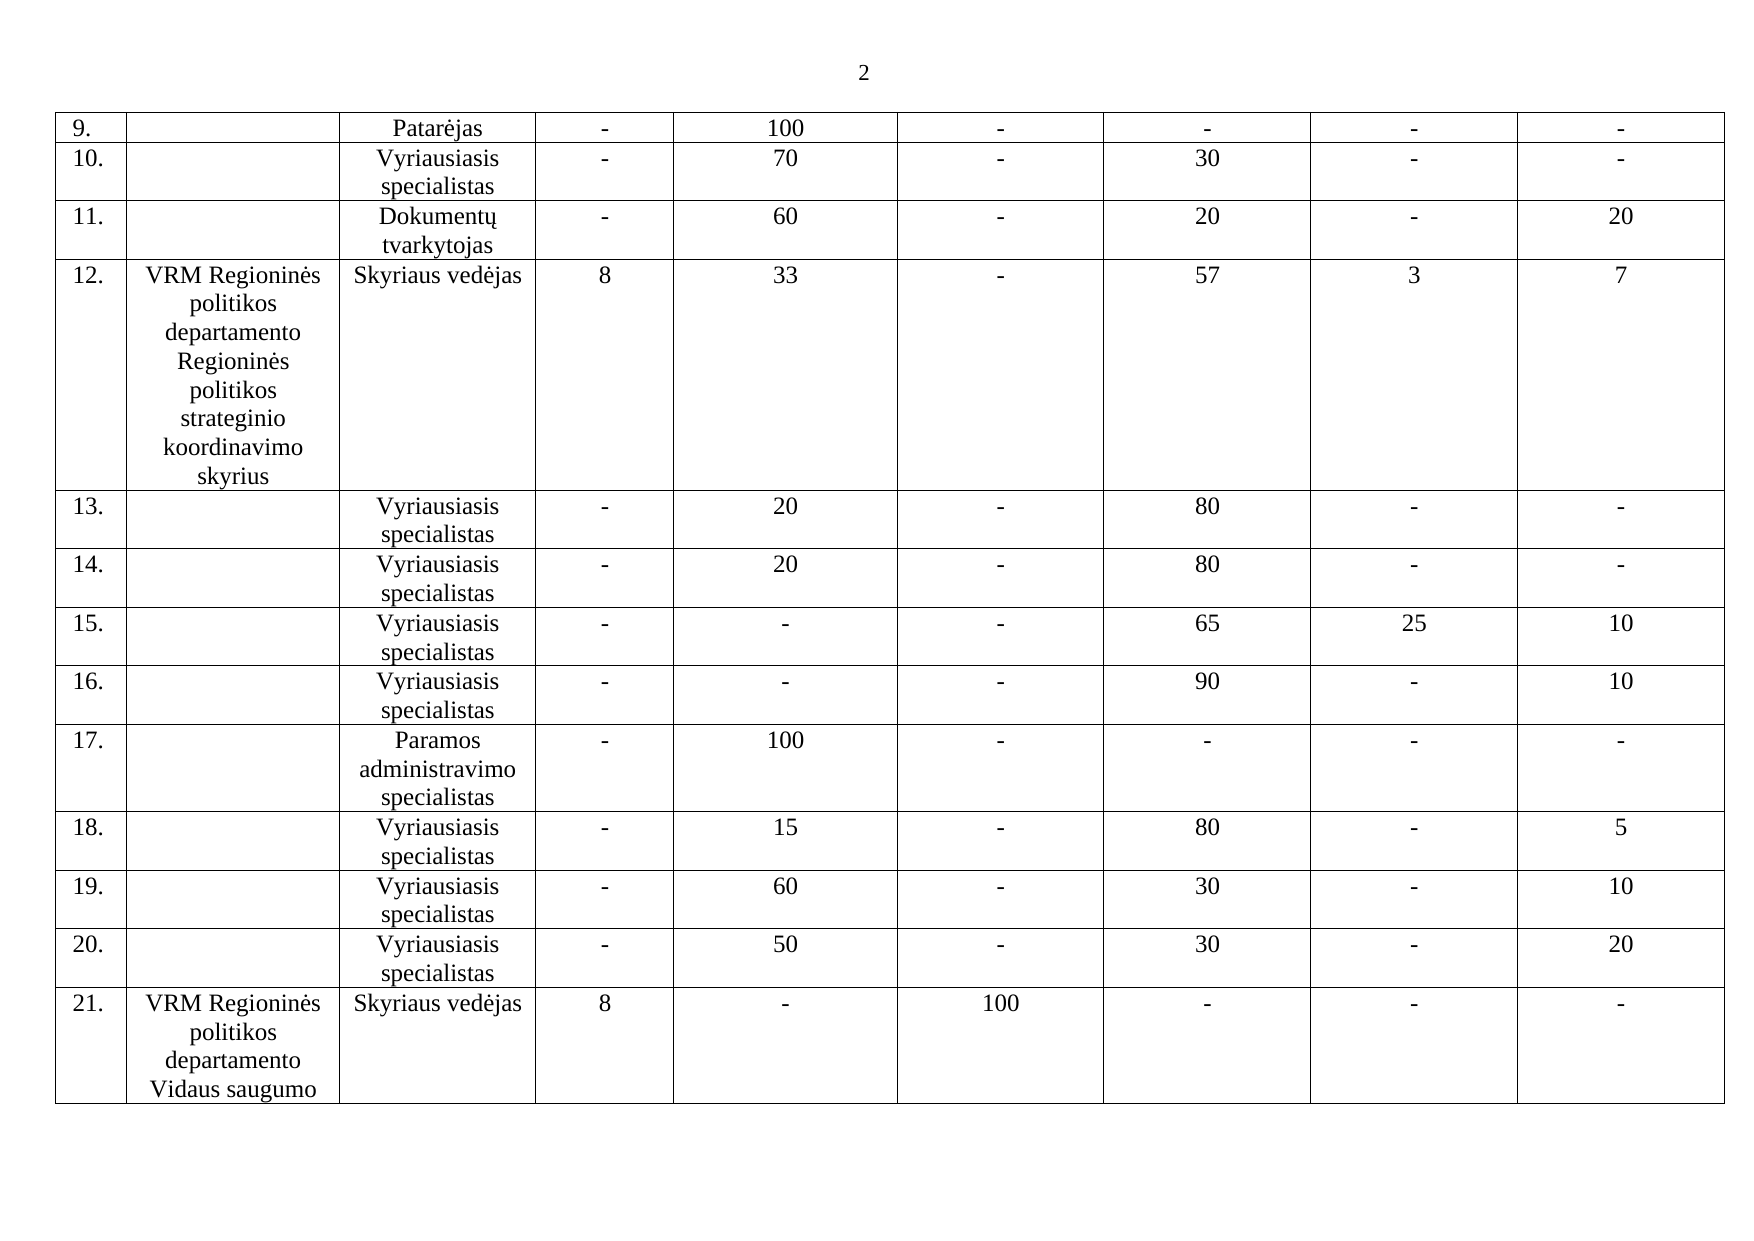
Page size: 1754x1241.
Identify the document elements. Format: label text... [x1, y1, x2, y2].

table_cell 80 [1104, 549, 1310, 607]
table_cell - [536, 491, 673, 548]
table_cell 70 [674, 143, 897, 200]
table_cell Vyriausiasis specialistas [340, 666, 535, 724]
table_cell [127, 929, 339, 987]
table_cell 8 [536, 260, 673, 490]
table_cell - [1311, 725, 1517, 811]
table_cell 20 [1104, 201, 1310, 259]
table_cell 33 [674, 260, 897, 490]
table_cell - [898, 608, 1103, 665]
table_cell [127, 143, 339, 200]
table_cell Paramos administravimo specialistas [340, 725, 535, 811]
table_cell 30 [1104, 929, 1310, 987]
table_cell - [1311, 113, 1517, 142]
table_cell - [1518, 143, 1724, 200]
table_cell 19. [56, 871, 126, 928]
table_cell - [674, 666, 897, 724]
table_cell - [1311, 812, 1517, 870]
table_cell - [1311, 201, 1517, 259]
table_cell - [536, 143, 673, 200]
table_cell Vyriausiasis specialistas [340, 871, 535, 928]
table_cell 3 [1311, 260, 1517, 490]
table_cell - [898, 491, 1103, 548]
table_cell - [898, 113, 1103, 142]
table_cell 20 [1518, 201, 1724, 259]
table_cell [127, 113, 339, 142]
table_cell - [536, 608, 673, 665]
table_cell - [536, 113, 673, 142]
table_cell 13. [56, 491, 126, 548]
table_cell 8 [536, 988, 673, 1103]
table_cell - [898, 929, 1103, 987]
table_cell 18. [56, 812, 126, 870]
table_cell 10 [1518, 871, 1724, 928]
table_cell - [898, 143, 1103, 200]
table_cell Vyriausiasis specialistas [340, 608, 535, 665]
table_cell 20 [674, 491, 897, 548]
table_cell 5 [1518, 812, 1724, 870]
table_cell - [1104, 113, 1310, 142]
table_cell - [898, 812, 1103, 870]
table_cell 10. [56, 143, 126, 200]
table_cell Vyriausiasis specialistas [340, 929, 535, 987]
table_cell 20 [674, 549, 897, 607]
table_cell 10 [1518, 608, 1724, 665]
table_cell - [1311, 666, 1517, 724]
table_cell 17. [56, 725, 126, 811]
table_cell 15. [56, 608, 126, 665]
table_cell - [1311, 143, 1517, 200]
table_cell - [536, 929, 673, 987]
table_cell - [1518, 491, 1724, 548]
table_cell 21. [56, 988, 126, 1103]
table_cell - [898, 725, 1103, 811]
table_cell - [1518, 549, 1724, 607]
table_cell Skyriaus vedėjas [340, 260, 535, 490]
table_cell 90 [1104, 666, 1310, 724]
table_cell Vyriausiasis specialistas [340, 812, 535, 870]
table_cell VRM Regioninės politikos departamento Vidaus saugumo [127, 988, 339, 1103]
table_cell - [1311, 491, 1517, 548]
table_cell 15 [674, 812, 897, 870]
table_cell 30 [1104, 143, 1310, 200]
table_cell - [898, 666, 1103, 724]
table_cell 60 [674, 201, 897, 259]
table_cell 100 [898, 988, 1103, 1103]
table_cell 20 [1518, 929, 1724, 987]
table_cell - [536, 812, 673, 870]
table_cell 80 [1104, 491, 1310, 548]
table_cell [127, 812, 339, 870]
table_cell - [1311, 988, 1517, 1103]
table_cell [127, 491, 339, 548]
table_cell - [1104, 725, 1310, 811]
table_cell [127, 549, 339, 607]
table_cell 50 [674, 929, 897, 987]
table_cell - [1311, 549, 1517, 607]
table_cell VRM Regioninės politikos departamento Regioninės politikos strateginio koordinavimo skyrius [127, 260, 339, 490]
table_cell [127, 608, 339, 665]
table_cell 10 [1518, 666, 1724, 724]
table_cell - [898, 260, 1103, 490]
table_cell - [536, 201, 673, 259]
table_cell - [898, 201, 1103, 259]
table_cell Vyriausiasis specialistas [340, 491, 535, 548]
table_cell 7 [1518, 260, 1724, 490]
table_cell - [536, 549, 673, 607]
table_cell 80 [1104, 812, 1310, 870]
table_cell - [674, 988, 897, 1103]
table_cell 57 [1104, 260, 1310, 490]
table_cell - [536, 725, 673, 811]
table_cell 100 [674, 725, 897, 811]
table_cell Patarėjas [340, 113, 535, 142]
table_cell 60 [674, 871, 897, 928]
table_cell 11. [56, 201, 126, 259]
table_cell - [536, 666, 673, 724]
table_cell 9. [56, 113, 126, 142]
table_cell - [1518, 113, 1724, 142]
table_cell - [1518, 725, 1724, 811]
table_cell - [1104, 988, 1310, 1103]
table_cell Dokumentų tvarkytojas [340, 201, 535, 259]
table_cell 20. [56, 929, 126, 987]
table_cell Vyriausiasis specialistas [340, 143, 535, 200]
table_cell - [1518, 988, 1724, 1103]
table_cell - [898, 871, 1103, 928]
table_cell [127, 871, 339, 928]
table_cell [127, 201, 339, 259]
table_cell - [674, 608, 897, 665]
table_cell 100 [674, 113, 897, 142]
table_cell - [1311, 929, 1517, 987]
table_cell 25 [1311, 608, 1517, 665]
table_cell 12. [56, 260, 126, 490]
table_cell 14. [56, 549, 126, 607]
table_cell Skyriaus vedėjas [340, 988, 535, 1103]
table_cell - [1311, 871, 1517, 928]
table_cell - [898, 549, 1103, 607]
table_cell [127, 666, 339, 724]
table_cell [127, 725, 339, 811]
table_cell 30 [1104, 871, 1310, 928]
table_cell 16. [56, 666, 126, 724]
table_cell Vyriausiasis specialistas [340, 549, 535, 607]
table_cell 65 [1104, 608, 1310, 665]
table_cell - [536, 871, 673, 928]
